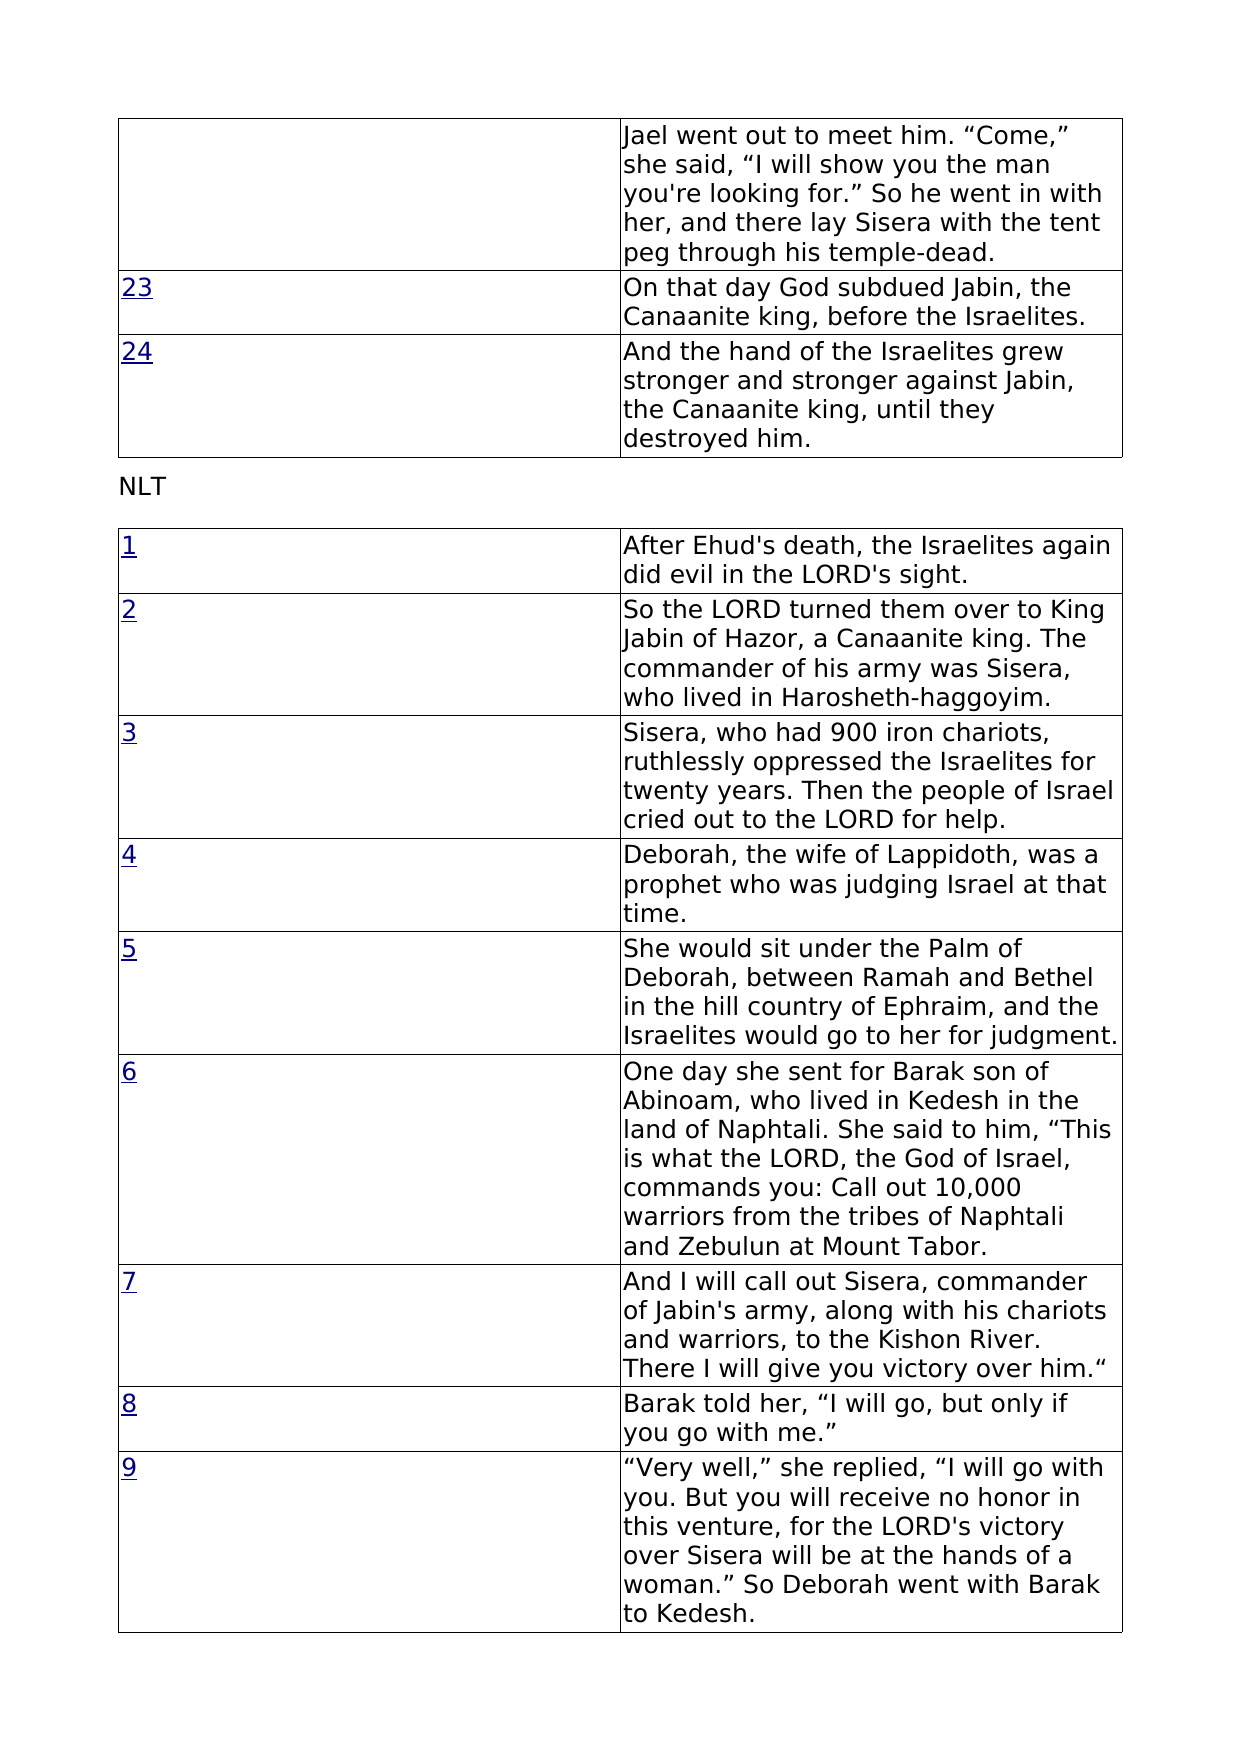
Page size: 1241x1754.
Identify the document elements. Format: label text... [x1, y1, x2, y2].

table_cell [119, 119, 620, 270]
table_cell 7 [119, 1265, 620, 1386]
table_cell 4 [119, 839, 620, 931]
table_cell Deborah, the wife of Lappidoth, was a prophet who was judging Israel at that time. [621, 839, 1122, 931]
table_cell Jael went out to meet him. “Come,” she said, “I will show you the man you're looking for.” So he went in with her, and there lay Sisera with the tent peg through his temple-dead. [621, 119, 1122, 270]
table_cell 5 [119, 932, 620, 1054]
table_cell 24 [119, 335, 620, 457]
table_cell 2 [119, 594, 620, 715]
table_cell So the LORD turned them over to King Jabin of Hazor, a Canaanite king. The commander of his army was Sisera, who lived in Harosheth-haggoyim. [621, 594, 1122, 715]
table_cell 6 [119, 1055, 620, 1264]
table_cell “Very well,” she replied, “I will go with you. But you will receive no honor in this venture, for the LORD's victory over Sisera will be at the hands of a woman.” So Deborah went with Barak to Kedesh. [621, 1452, 1122, 1632]
table_cell And I will call out Sisera, commander of Jabin's army, along with his chariots and warriors, to the Kishon River. There I will give you victory over him.“ [621, 1265, 1122, 1386]
text NLT [118, 472, 1122, 501]
table_cell Barak told her, “I will go, but only if you go with me.” [621, 1387, 1122, 1451]
table_cell 23 [119, 271, 620, 334]
table_cell Sisera, who had 900 iron chariots, ruthlessly oppressed the Israelites for twenty years. Then the people of Israel cried out to the LORD for help. [621, 716, 1122, 838]
table_cell One day she sent for Barak son of Abinoam, who lived in Kedesh in the land of Naphtali. She said to him, “This is what the LORD, the God of Israel, commands you: Call out 10,000 warriors from the tribes of Naphtali and Zebulun at Mount Tabor. [621, 1055, 1122, 1264]
table_cell She would sit under the Palm of Deborah, between Ramah and Bethel in the hill country of Ephraim, and the Israelites would go to her for judgment. [621, 932, 1122, 1054]
table_cell 9 [119, 1452, 620, 1632]
table_header 1 [119, 529, 620, 592]
table_cell On that day God subdued Jabin, the Canaanite king, before the Israelites. [621, 271, 1122, 334]
table_cell 8 [119, 1387, 620, 1451]
table_header After Ehud's death, the Israelites again did evil in the LORD's sight. [621, 529, 1122, 592]
table_cell And the hand of the Israelites grew stronger and stronger against Jabin, the Canaanite king, until they destroyed him. [621, 335, 1122, 457]
table_cell 3 [119, 716, 620, 838]
